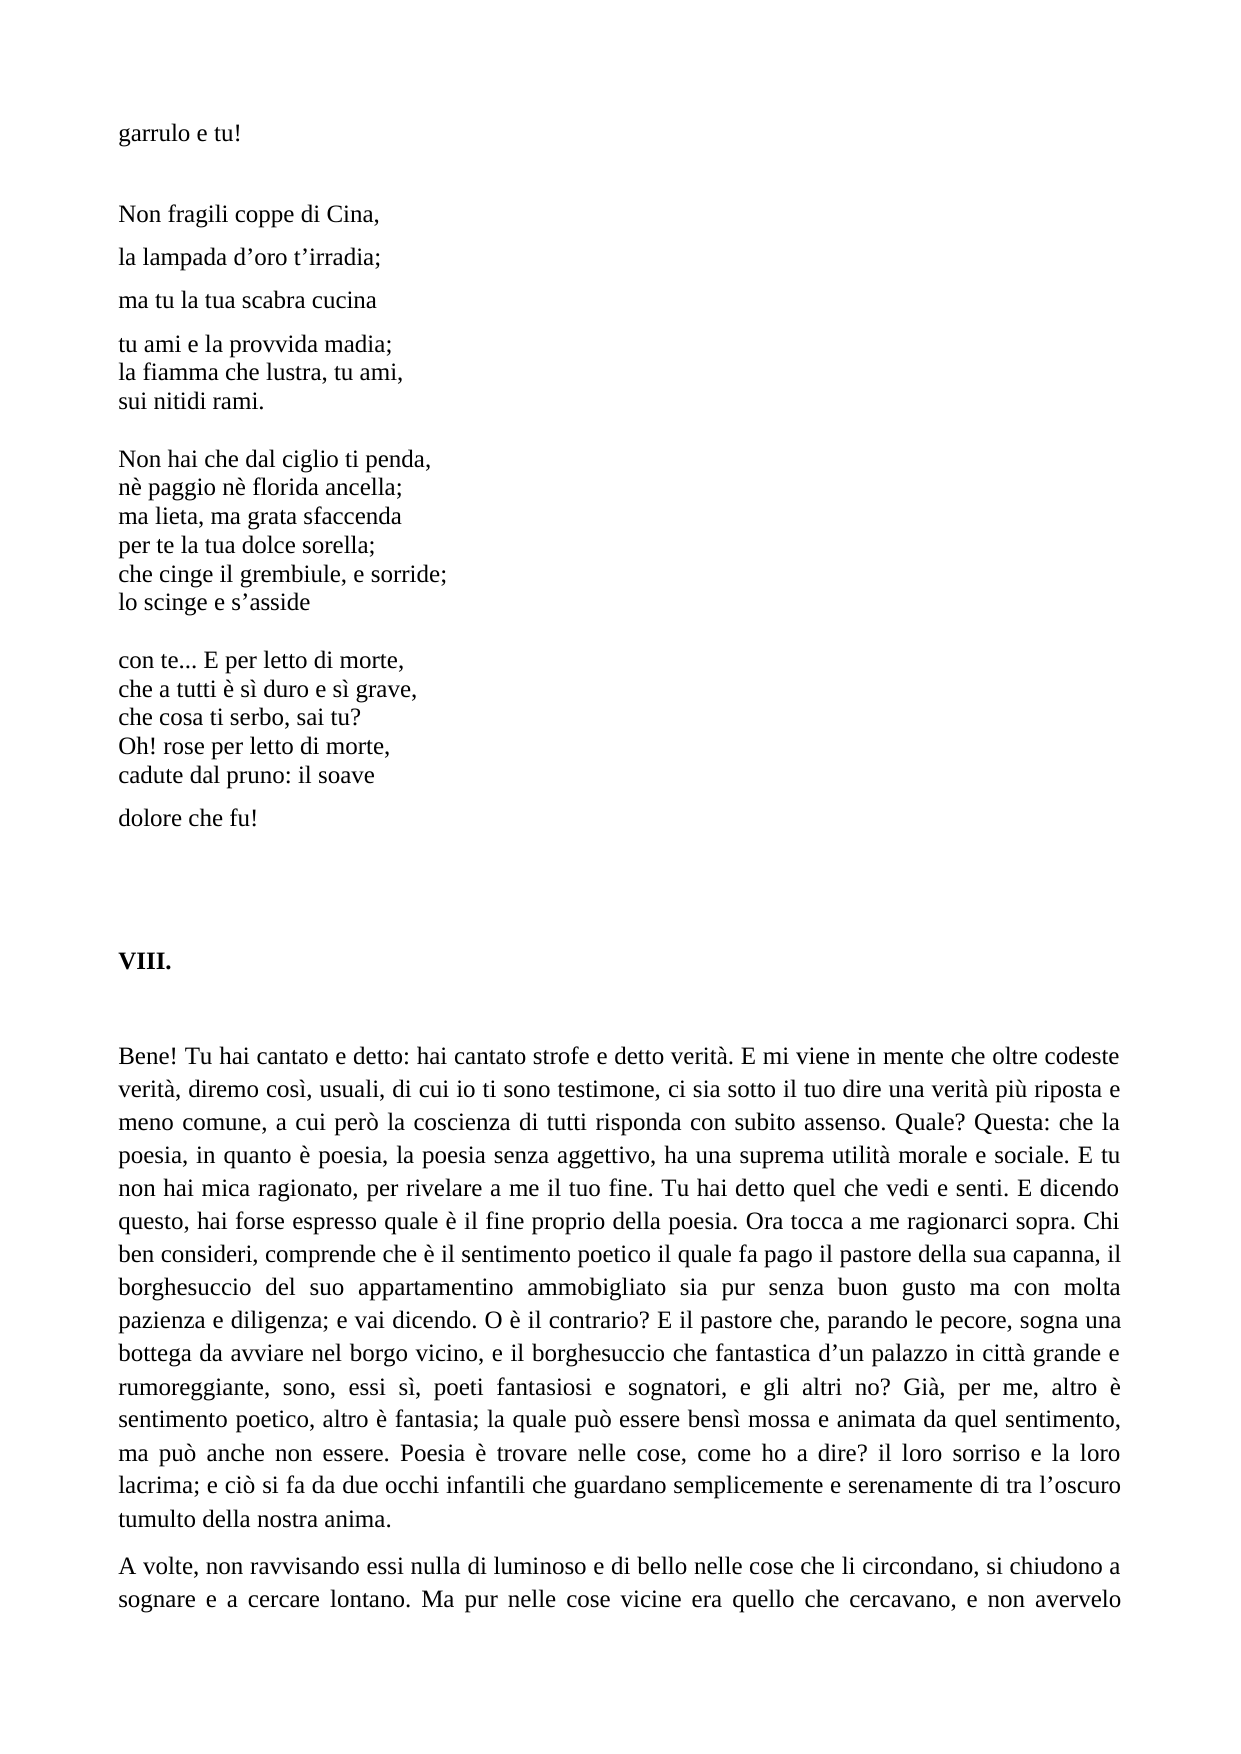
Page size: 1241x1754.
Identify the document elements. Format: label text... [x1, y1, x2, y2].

text la lampada d’oro t’irradia; [118, 242, 1122, 271]
text ma tu la tua scabra cucina [118, 285, 1122, 314]
text Bene! Tu hai cantato e detto: hai cantato strofe e detto verità. E mi viene in mente che oltre codeste verità, diremo così, usuali, di cui io ti sono testimone, ci sia sotto il tuo dire una verità più riposta e meno comune, a cui però la coscienza di tutti risponda con subito assenso. Quale? Questa: che la poesia, in quanto è poesia, la poesia senza aggettivo, ha una suprema utilità morale e sociale. E tu non hai mica ragionato, per rivelare a me il tuo fine. Tu hai detto quel che vedi e senti. E dicendo questo, hai forse espresso quale è il fine proprio della poesia. Ora tocca a me ragionarci sopra. Chi ben consideri, comprende che è il sentimento poetico il quale fa pago il pastore della sua capanna, il borghesuccio del suo appartamentino ammobigliato sia pur senza buon gusto ma con molta pazienza e diligenza; e vai dicendo. O è il contrario? E il pastore che, parando le pecore, sogna una bottega da avviare nel borgo vicino, e il borghesuccio che fantastica d’un palazzo in città grande e rumoreggiante, sono, essi sì, poeti fantasiosi e sognatori, e gli altri no? Già, per me, altro è sentimento poetico, altro è fantasia; la quale può essere bensì mossa e animata da quel sentimento, ma può anche non essere. Poesia è trovare nelle cose, come ho a dire? il loro sorriso e la loro lacrima; e ciò si fa da due occhi infantili che guardano semplicemente e serenamente di tra l’oscuro tumulto della nostra anima. [118, 1041, 1122, 1532]
text Non fragili coppe di Cina, [118, 199, 1122, 227]
text A volte, non ravvisando essi nulla di luminoso e di bello nelle cose che li circondano, si chiudono a sognare e a cercare lontano. Ma pur nelle cose vicine era quello che cercavano, e non avervelo [118, 1551, 1122, 1613]
text VIII. [118, 946, 1122, 975]
text tu ami e la provvida madia; la fiamma che lustra, tu ami, sui nitidi rami. Non hai che dal ciglio ti penda, nè paggio nè florida ancella; ma lieta, ma grata sfaccenda per te la tua dolce sorella; che cinge il grembiule, e sorride; lo scinge e s’asside con te... E per letto di morte, che a tutti è sì duro e sì grave, che cosa ti serbo, sai tu? Oh! rose per letto di morte, cadute dal pruno: il soave [118, 329, 1122, 789]
text garrulo e tu! [118, 118, 1122, 180]
text dolore che fu! [118, 803, 1122, 832]
